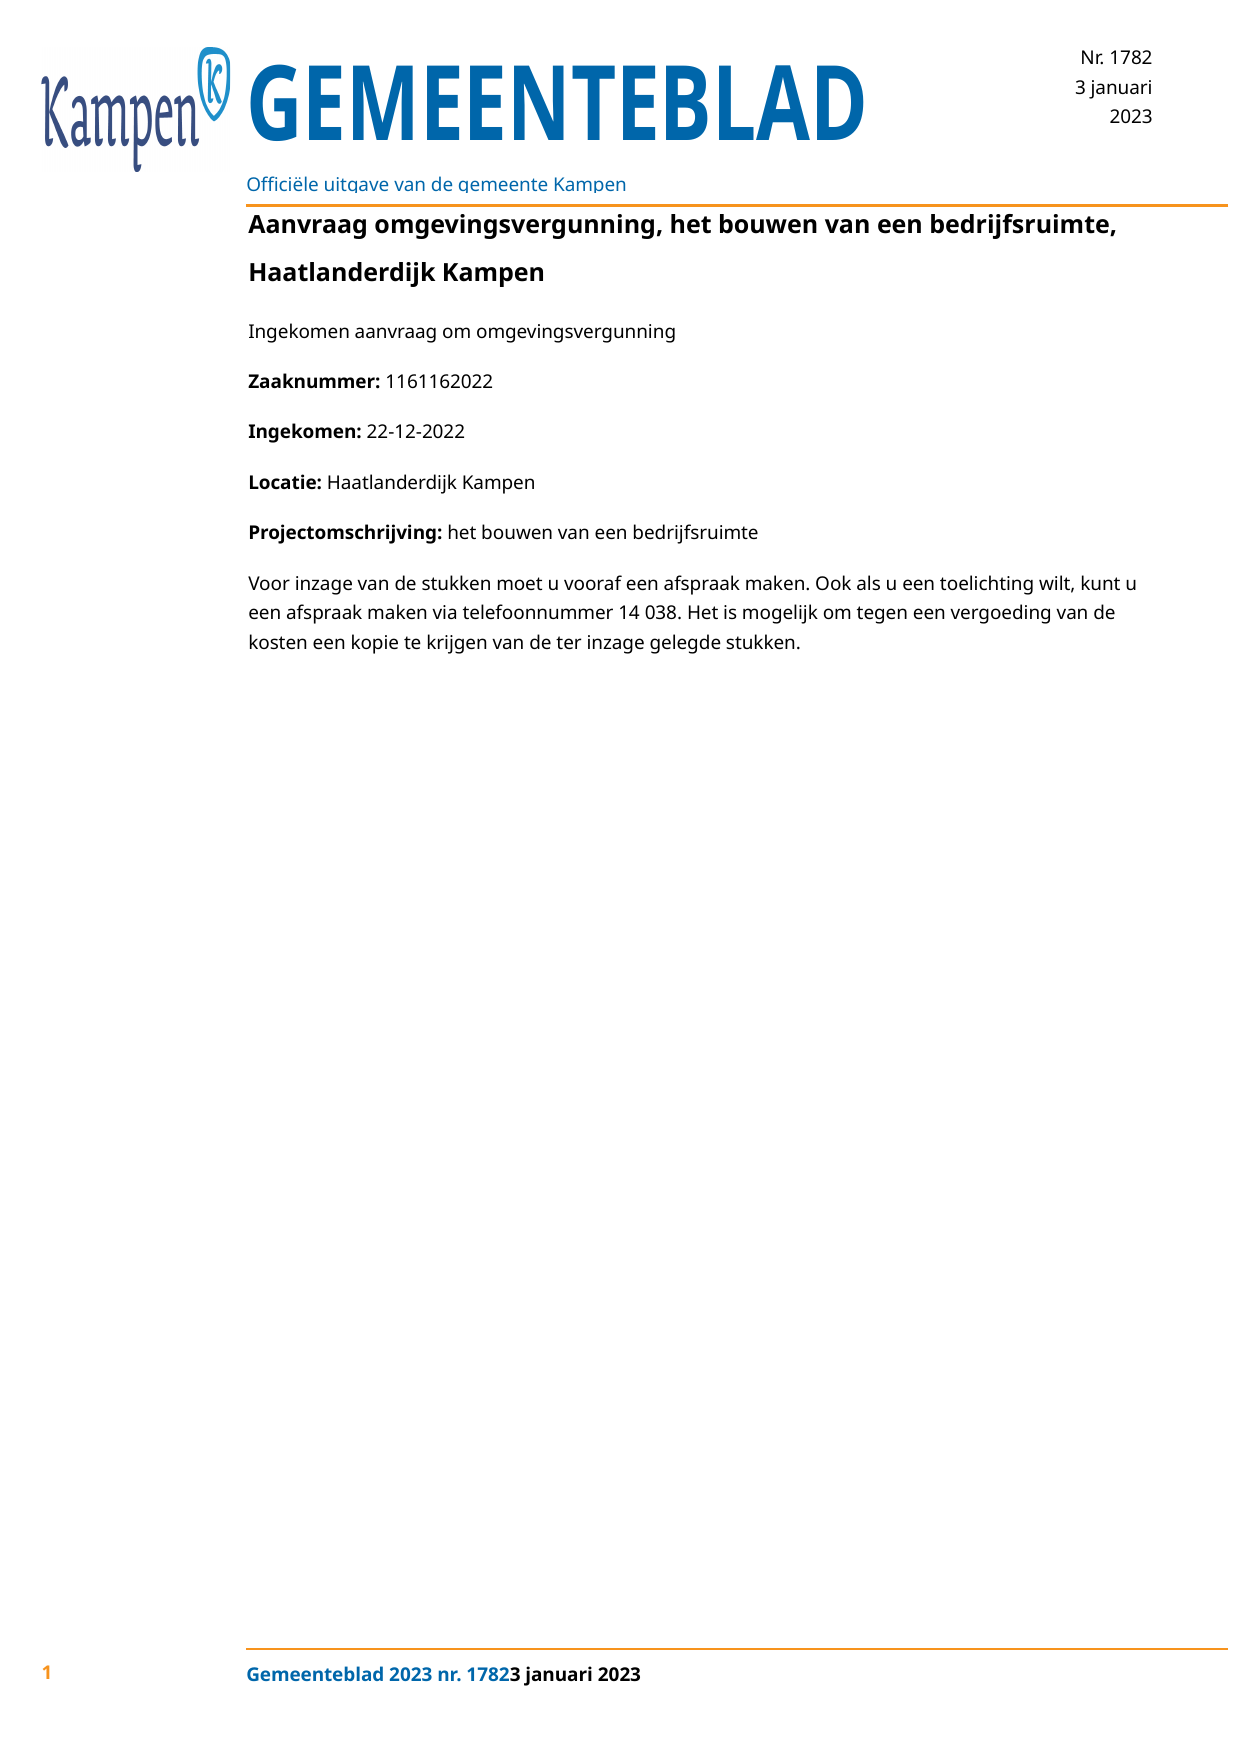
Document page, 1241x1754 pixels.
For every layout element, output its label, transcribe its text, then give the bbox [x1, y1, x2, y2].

text Voor inzage van de stukken moet u vooraf een afspraak maken. Ook als u een toelichting wilt, kunt u een afspraak maken via telefoonnummer 14 038. Het is mogelijk om tegen een vergoeding van de kosten een kopie te krijgen van de ter inzage gelegde stukken. [248, 570, 1152, 655]
text Projectomschrijving: het bouwen van een bedrijfsruimte [248, 519, 1152, 545]
text Aanvraag omgevingsvergunning, het bouwen van een bedrijfsruimte, Haatlanderdijk Kampen [248, 207, 1152, 288]
text Ingekomen: 22-12-2022 [248, 419, 1152, 444]
text Ingekomen aanvraag om omgevingsvergunning [248, 318, 1152, 344]
text Zaaknummer: 1161162022 [248, 368, 1152, 394]
picture [41, 47, 231, 172]
text Locatie: Haatlanderdijk Kampen [248, 469, 1152, 495]
